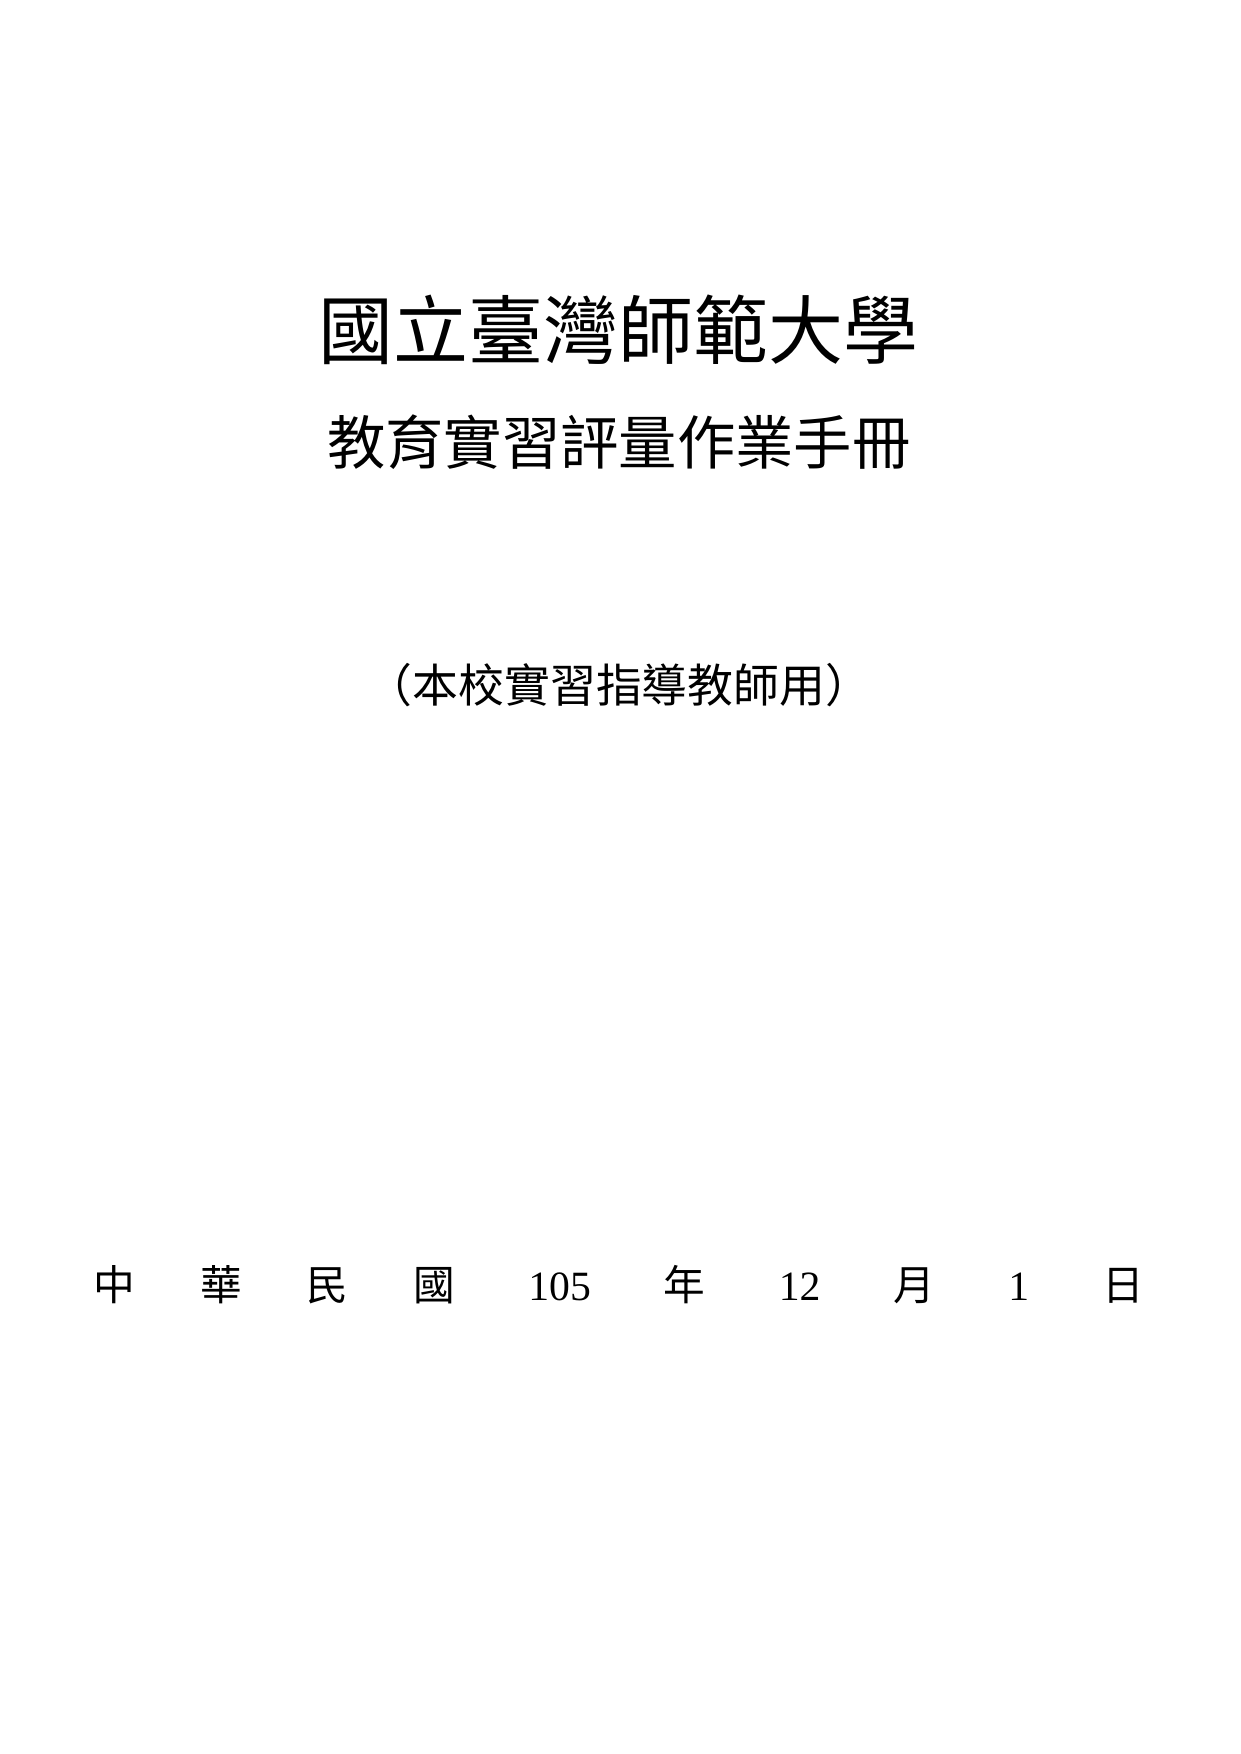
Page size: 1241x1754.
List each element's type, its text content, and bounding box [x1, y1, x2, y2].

text 中華民國105年12月1日 [94, 1245, 1144, 1320]
text 教育實習評量作業手冊 [94, 382, 1144, 495]
text 國立臺灣師範大學 [94, 270, 1144, 382]
text （本校實習指導教師用） [94, 645, 1144, 720]
